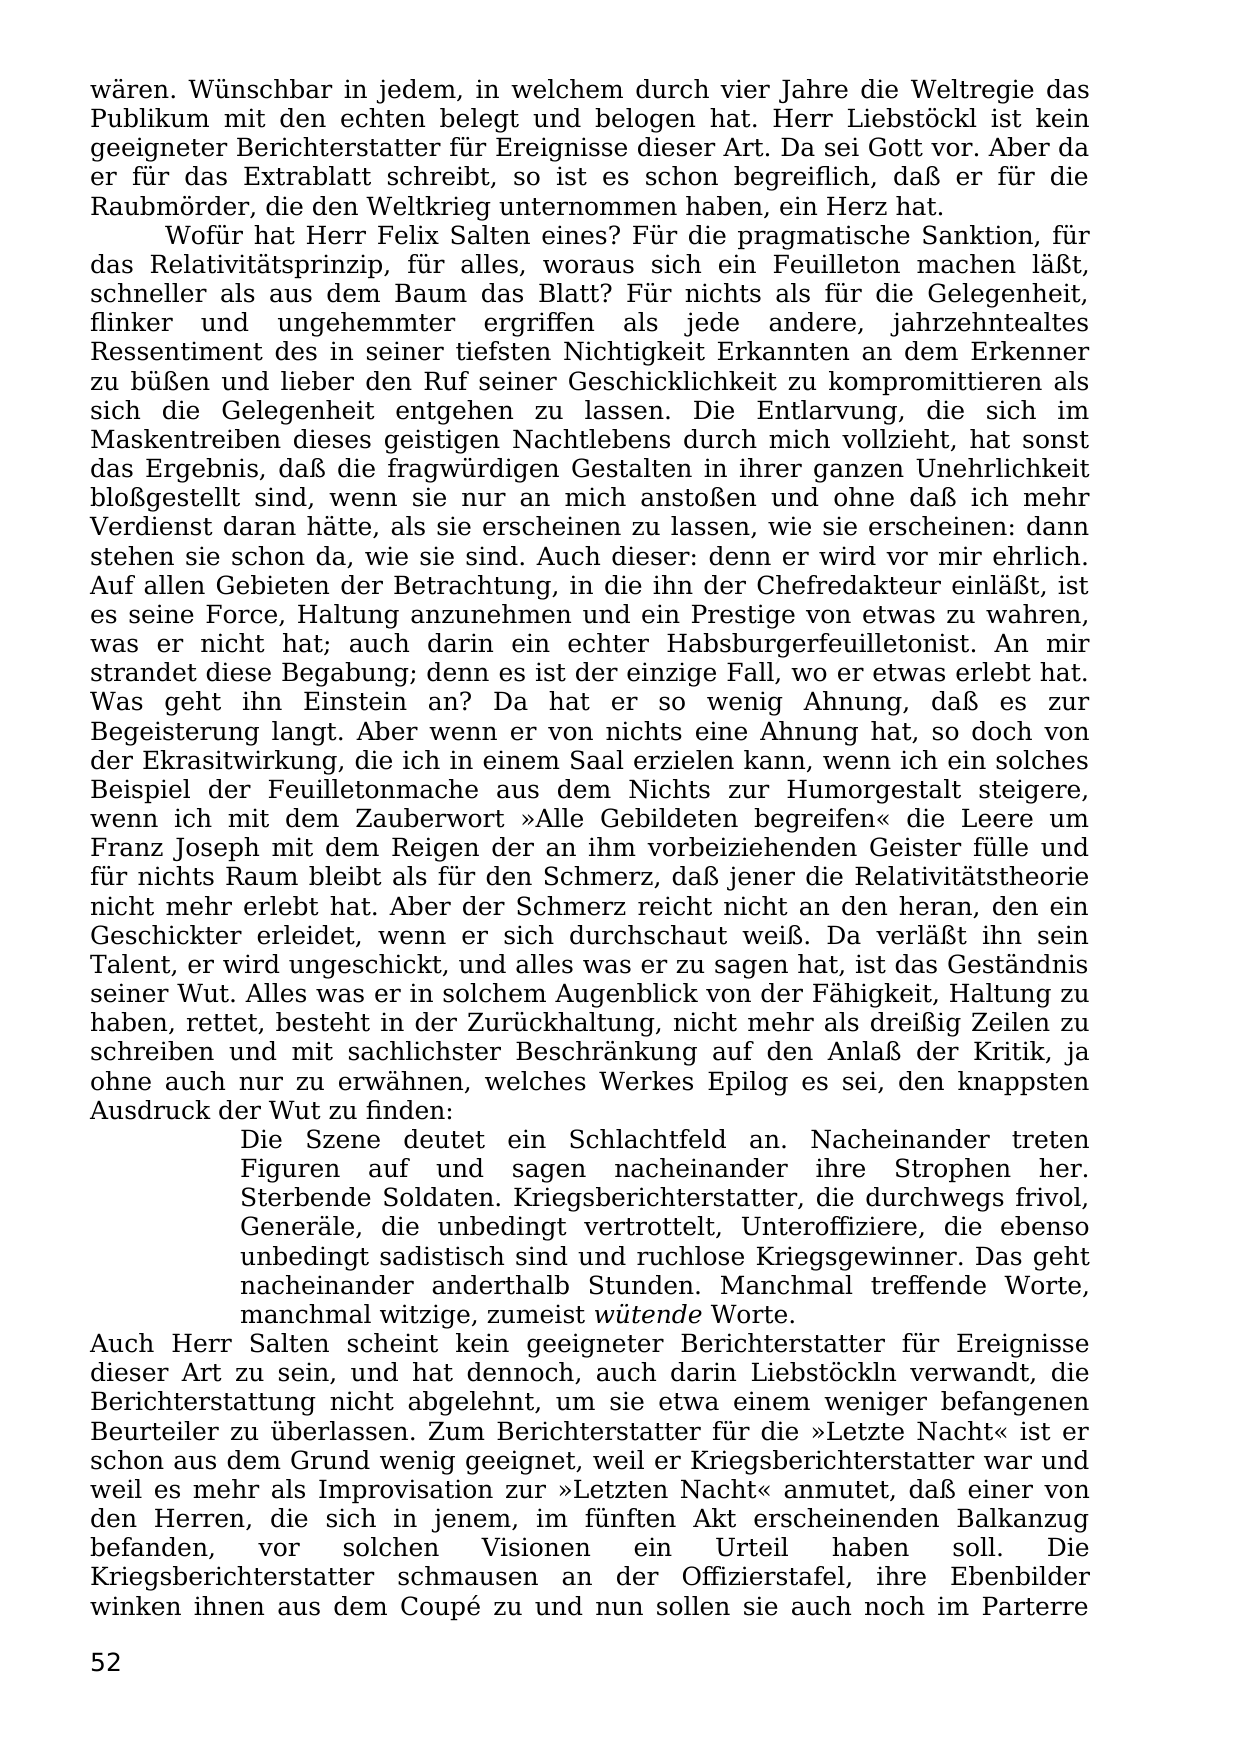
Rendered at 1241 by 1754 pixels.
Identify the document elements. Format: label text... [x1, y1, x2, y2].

text Wofür hat Herr Felix Salten eines? Für die pragmatische Sanktion, für das Relativitätsprinzip, für alles, woraus sich ein Feuilleton machen läßt, schneller als aus dem Baum das Blatt? Für nichts als für die Gelegenheit, flinker und ungehemmter ergriffen als jede andere, jahrzehntealtes Ressentiment des in seiner tiefsten Nichtigkeit Erkannten an dem Erkenner zu büßen und lieber den Ruf seiner Geschicklichkeit zu kompromittieren als sich die Gelegenheit entgehen zu lassen. Die Entlarvung, die sich im Maskentreiben dieses geistigen Nachtlebens durch mich vollzieht, hat sonst das Ergebnis, daß die fragwürdigen Gestalten in ihrer ganzen Unehrlichkeit bloßgestellt sind, wenn sie nur an mich anstoßen und ohne daß ich mehr Verdienst daran hätte, als sie erscheinen zu lassen, wie sie erscheinen: dann stehen sie schon da, wie sie sind. Auch dieser: denn er wird vor mir ehrlich. Auf allen Gebieten der Betrachtung, in die ihn der Chefredakteur einläßt, ist es seine Force, Haltung anzunehmen und ein Prestige von etwas zu wahren, was er nicht hat; auch darin ein echter Habsburgerfeuilletonist. An mir strandet diese Begabung; denn es ist der einzige Fall, wo er etwas erlebt hat. Was geht ihn Einstein an? Da hat er so wenig Ahnung, daß es zur Begeisterung langt. Aber wenn er von nichts eine Ahnung hat, so doch von der Ekrasitwirkung, die ich in einem Saal erzielen kann, wenn ich ein solches Beispiel der Feuilletonmache aus dem Nichts zur Humorgestalt steigere, wenn ich mit dem Zauberwort »Alle Gebildeten begreifen« die Leere um Franz Joseph mit dem Reigen der an ihm vorbeiziehenden Geister fülle und für nichts Raum bleibt als für den Schmerz, daß jener die Relativitätstheorie nicht mehr erlebt hat. Aber der Schmerz reicht nicht an den heran, den ein Geschickter erleidet, wenn er sich durchschaut weiß. Da verläßt ihn sein Talent, er wird ungeschickt, und alles was er zu sagen hat, ist das Geständnis seiner Wut. Alles was er in solchem Augenblick von der Fähigkeit, Haltung zu haben, rettet, besteht in der Zurückhaltung, nicht mehr als dreißig Zeilen zu schreiben und mit sachlichster Beschränkung auf den Anlaß der Kritik, ja ohne auch nur zu erwähnen, welches Werkes Epilog es sei, den knappsten Ausdruck der Wut zu finden: [90, 221, 1091, 1125]
text wären. Wünschbar in jedem, in welchem durch vier Jahre die Weltregie das Publikum mit den echten belegt und belogen hat. Herr Liebstöckl ist kein geeigneter Bericht­erstatter für Ereignisse dieser Art. Da sei Gott vor. Aber da er für das Extrablatt schreibt, so ist es schon begreiflich, daß er für die Raubmörder, die den Weltkrieg unternommen haben, ein Herz hat. [90, 75, 1091, 221]
text Die Szene deutet ein Schlachtfeld an. Nacheinander treten Figuren auf und sagen nacheinander ihre Strophen her. Sterbende Soldaten. Kriegsberichterstatter, die durchwegs frivol, Generäle, die unbedingt vertrottelt, Unteroffiziere, die ebenso unbedingt sadistisch sind und ruchlose Kriegsgewinner. Das geht nacheinander anderthalb Stunden. Manchmal treffende Worte, manchmal witzige, zumeist wütende Worte. [240, 1125, 1091, 1329]
text Auch Herr Salten scheint kein geeigneter Berichterstatter für Ereignisse dieser Art zu sein, und hat dennoch, auch darin Liebstöckln verwandt, die Berichterstattung nicht abgelehnt, um sie etwa einem weniger befangenen Beurteiler zu überlassen. Zum Berichterstatter für die »Letzte Nacht« ist er schon aus dem Grund wenig geeignet, weil er Kriegsberichterstatter war und weil es mehr als Improvisation zur »Letzten Nacht« anmutet, daß einer von den Herren, die sich in jenem, im fünften Akt erscheinenden Balkanzug befanden, vor solchen Visionen ein Urteil haben soll. Die Kriegsberichterstatter schmausen an der Offizierstafel, ihre Ebenbilder winken ihnen aus dem Coupé zu und nun sollen sie auch noch im Parterre [90, 1329, 1091, 1621]
